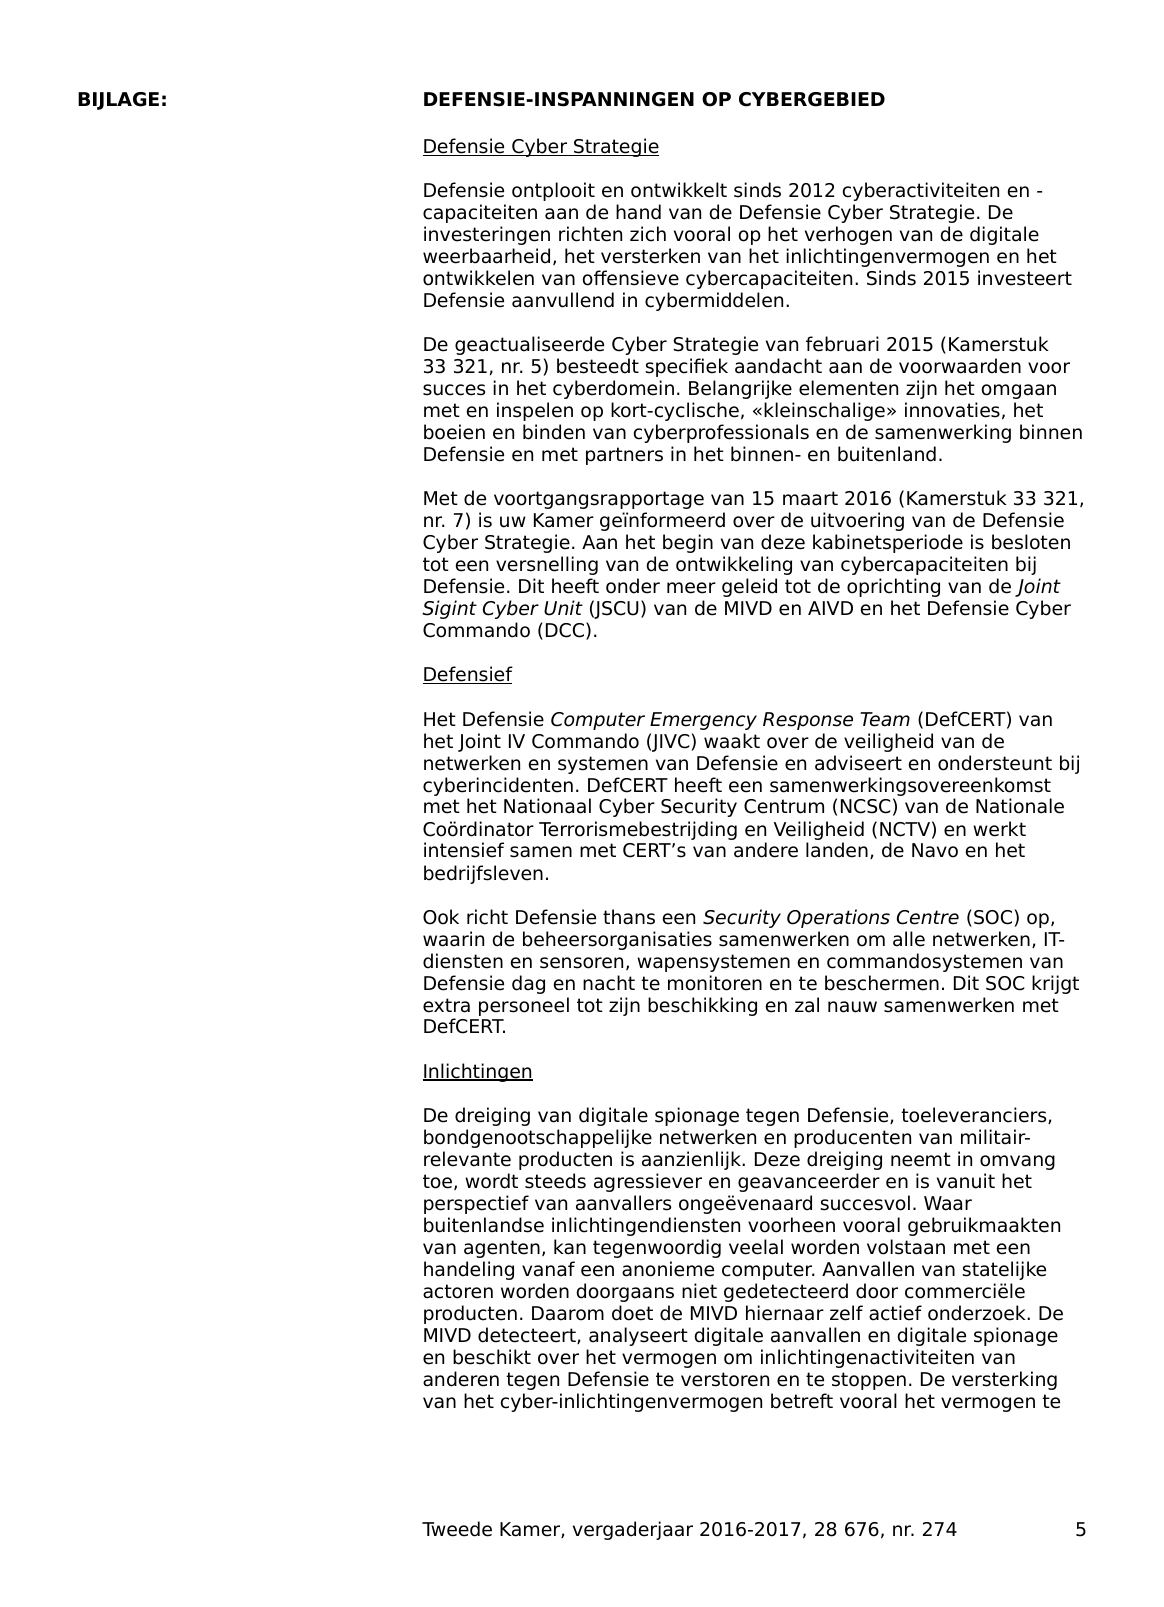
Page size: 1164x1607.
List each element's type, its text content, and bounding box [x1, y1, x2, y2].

text Met de voortgangsrapportage van 15 maart 2016 (Kamerstuk 33 321, nr. 7) is uw Kamer geïnformeerd over de uitvoering van de Defensie Cyber Strategie. Aan het begin van deze kabinetsperiode is besloten tot een versnelling van de ontwikkeling van cybercapaciteiten bij Defensie. Dit heeft onder meer geleid tot de oprichting van de Joint Sigint Cyber Unit (JSCU) van de MIVD en AIVD en het Defensie Cyber Commando (DCC). [422, 488, 1087, 642]
subtitle BIJLAGE: DEFENSIE-INSPANNINGEN OP CYBERGEBIED [77, 89, 1087, 111]
text Het Defensie Computer Emergency Response Team (DefCERT) van het Joint IV Commando (JIVC) waakt over de veiligheid van de netwerken en systemen van Defensie en adviseert en ondersteunt bij cyberincidenten. DefCERT heeft een samenwerkingsovereenkomst met het Nationaal Cyber Security Centrum (NCSC) van de Nationale Coördinator Terrorismebestrijding en Veiligheid (NCTV) en werkt intensief samen met CERT’s van andere landen, de Navo en het bedrijfsleven. [422, 708, 1087, 884]
text De dreiging van digitale spionage tegen Defensie, toeleveranciers, bondgenootschappelijke netwerken en producenten van militair-relevante producten is aanzienlijk. Deze dreiging neemt in omvang toe, wordt steeds agressiever en geavanceerder en is vanuit het perspectief van aanvallers ongeëvenaard succesvol. Waar buitenlandse inlichtingendiensten voorheen vooral gebruikmaakten van agenten, kan tegenwoordig veelal worden volstaan met een handeling vanaf een anonieme computer. Aanvallen van statelijke actoren worden doorgaans niet gedetecteerd door commerciële producten. Daarom doet de MIVD hiernaar zelf actief onderzoek. De MIVD detecteert, analyseert digitale aanvallen en digitale spionage en beschikt over het vermogen om inlichtingenactiviteiten van anderen tegen Defensie te verstoren en te stoppen. De versterking van het cyber-inlichtingenvermogen betreft vooral het vermogen te [422, 1105, 1087, 1412]
text De geactualiseerde Cyber Strategie van februari 2015 (Kamerstuk 33 321, nr. 5) besteedt specifiek aandacht aan de voorwaarden voor succes in het cyberdomein. Belangrijke elementen zijn het omgaan met en inspelen op kort-cyclische, «kleinschalige» innovaties, het boeien en binden van cyberprofessionals en de samenwerking binnen Defensie en met partners in het binnen- en buitenland. [422, 334, 1087, 466]
subtitle Defensie Cyber Strategie [422, 136, 1087, 158]
subtitle Defensief [422, 664, 1087, 686]
text Ook richt Defensie thans een Security Operations Centre (SOC) op, waarin de beheersorganisaties samenwerken om alle netwerken, IT-diensten en sensoren, wapensystemen en commandosystemen van Defensie dag en nacht te monitoren en te beschermen. Dit SOC krijgt extra personeel tot zijn beschikking en zal nauw samenwerken met DefCERT. [422, 907, 1087, 1038]
subtitle Inlichtingen [422, 1061, 1087, 1083]
text Defensie ontplooit en ontwikkelt sinds 2012 cyberactiviteiten en -capaciteiten aan de hand van de Defensie Cyber Strategie. De investeringen richten zich vooral op het verhogen van de digitale weerbaarheid, het versterken van het inlichtingenvermogen en het ontwikkelen van offensieve cybercapaciteiten. Sinds 2015 investeert Defensie aanvullend in cybermiddelen. [422, 180, 1087, 312]
